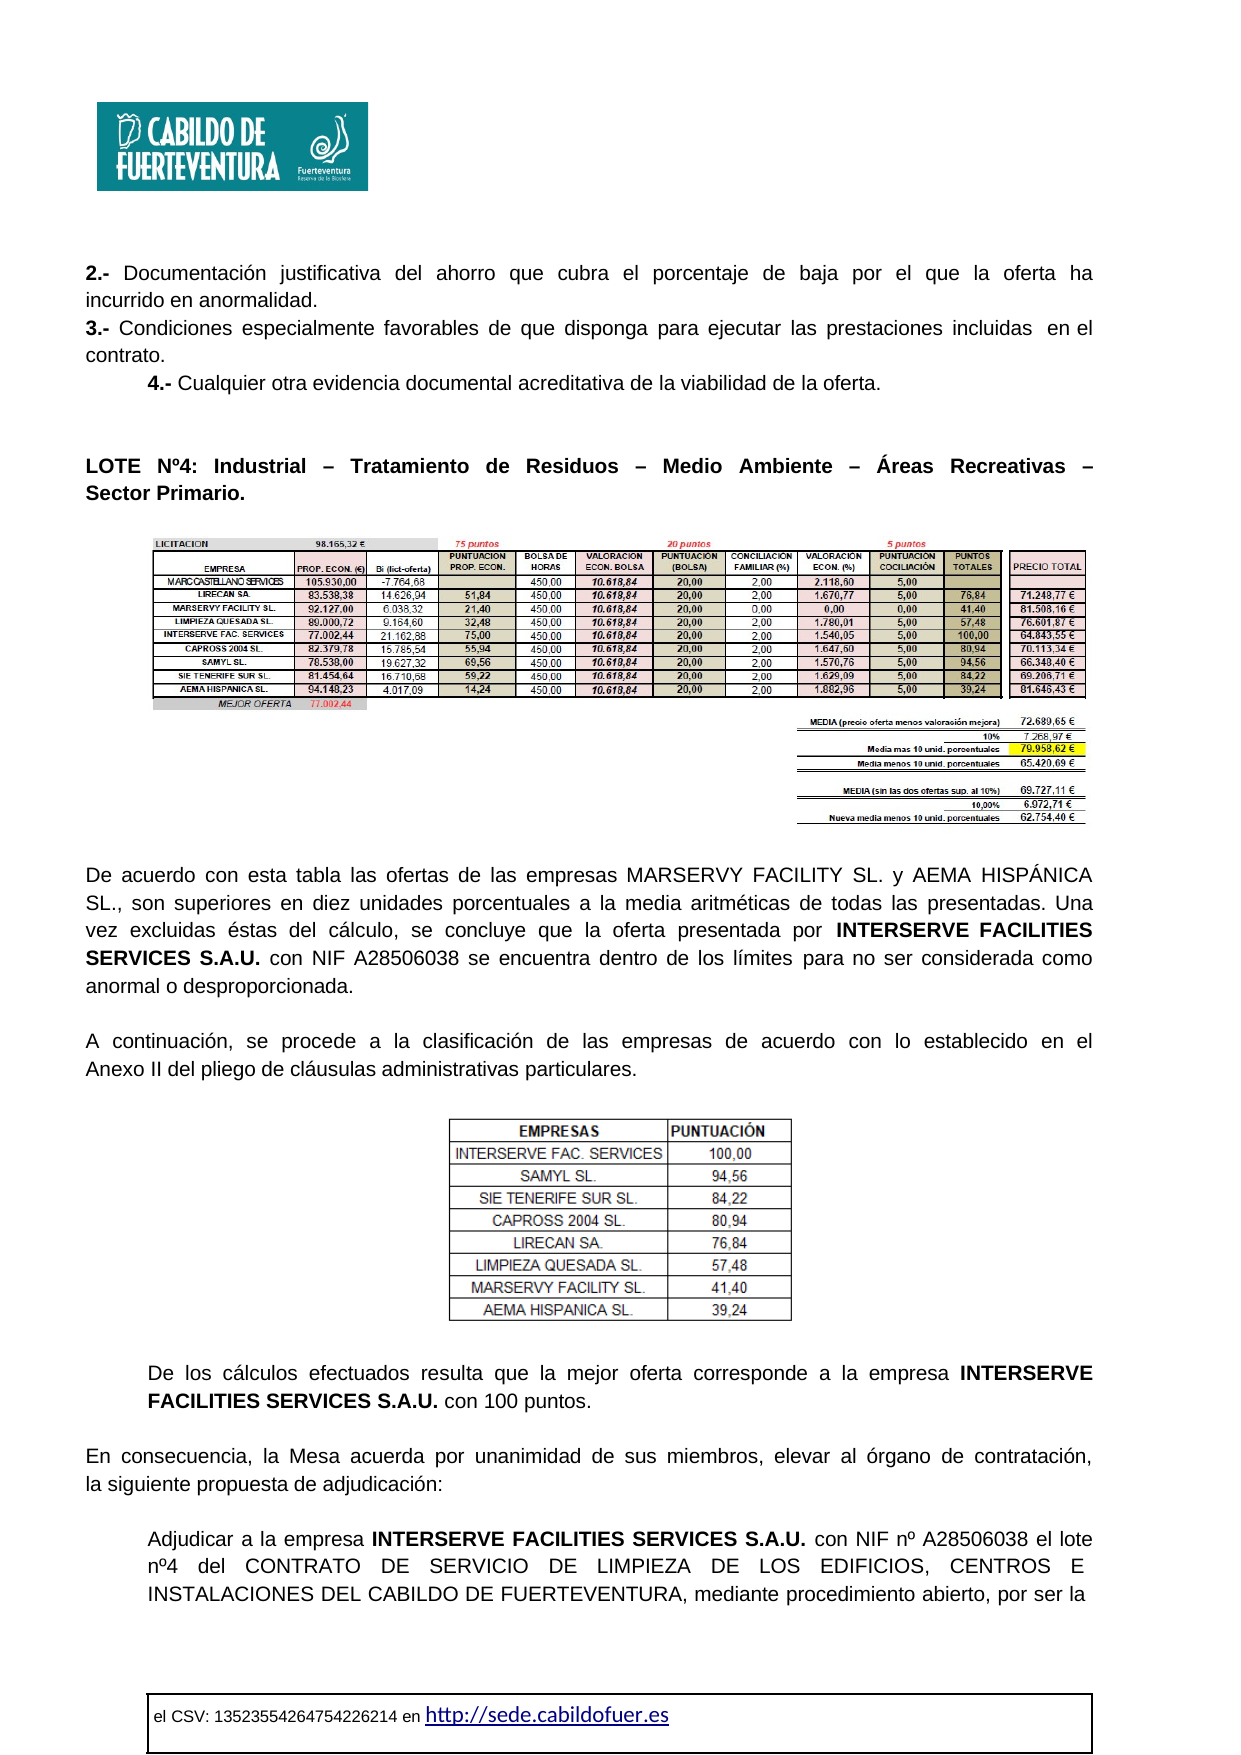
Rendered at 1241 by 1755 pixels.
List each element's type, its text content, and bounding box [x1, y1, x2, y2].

text 3.- Condiciones especialmente favorables de que disponga para ejecutar las prestaciones incluidas en el contrato. [85, 316, 1093, 367]
text 2.- Documentación justificativa del ahorro que cubra el porcentaje de baja por el que la oferta ha incurrido en anormalidad. [85, 260, 1093, 312]
subtitle LOTE Nº4: Industrial – Tratamiento de Residuos – Medio Ambiente – Áreas Recreativas – Sector Primario. [85, 453, 1093, 505]
text A continuación, se procede a la clasificación de las empresas de acuerdo con lo establecido en el Anexo II del pliego de cláusulas administrativas particulares. [85, 1029, 1093, 1080]
text En consecuencia, la Mesa acuerda por unanimidad de sus miembros, elevar al órgano de contratación, la siguiente propuesta de adjudicación: [85, 1444, 1093, 1495]
text Adjudicar a la empresa INTERSERVE FACILITIES SERVICES S.A.U. con NIF nº A28506038 el lote nº4 del CONTRATO DE SERVICIO DE LIMPIEZA DE LOS EDIFICIOS, CENTROS E [147, 1527, 1093, 1578]
text De los cálculos efectuados resulta que la mejor oferta corresponde a la empresa INTERSERVE FACILITIES SERVICES S.A.U. con 100 puntos. [147, 1361, 1093, 1412]
text INSTALACIONES DEL CABILDO DE FUERTEVENTURA, mediante procedimiento abierto, por ser la [147, 1582, 1107, 1606]
text De acuerdo con esta tabla las ofertas de las empresas MARSERVY FACILITY SL. y AEMA HISPÁNICA SL., son superiores en diez unidades porcentuales a la media aritméticas de todas las presentadas. Una vez excluidas éstas del cálculo, se concluye que la oferta presentada por INTERSERVE FACILITIES SERVICES S.A.U. con NIF A28506038 se encuentra dentro de los límites para no ser considerada como anormal o desproporcionada. [85, 863, 1093, 997]
text 4.- Cualquier otra evidencia documental acreditativa de la viabilidad de la oferta. [147, 371, 1107, 395]
